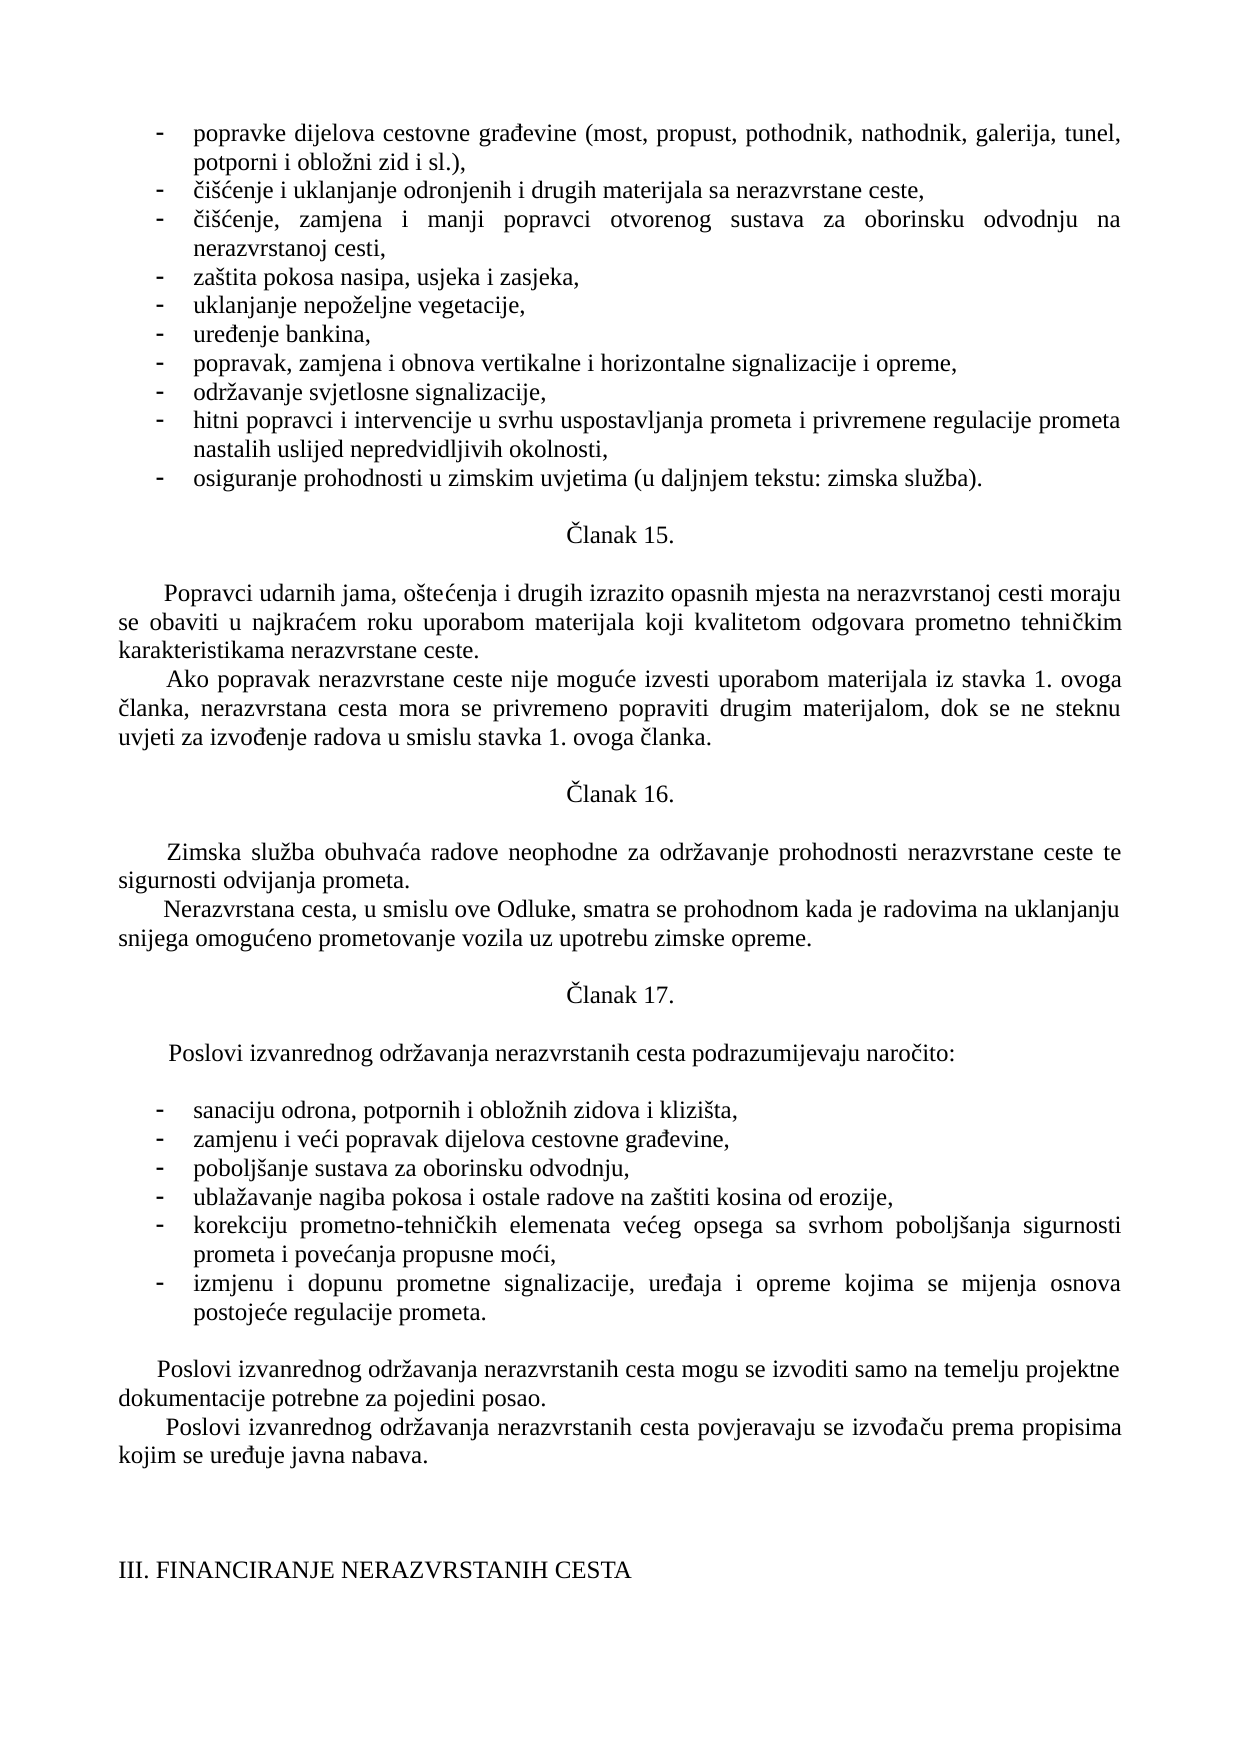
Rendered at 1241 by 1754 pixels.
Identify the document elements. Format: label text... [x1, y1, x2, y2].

list osiguranje prohodnosti u zimskim uvjetima (u daljnjem tekstu: zimska služba). [156, 463, 1122, 492]
list čišćenje i uklanjanje odronjenih i drugih materijala sa nerazvrstane ceste, [156, 176, 1122, 204]
text Članak 15. [118, 521, 1122, 549]
list ublažavanje nagiba pokosa i ostale radove na zaštiti kosina od erozije, [156, 1182, 1122, 1211]
list sanaciju odrona, potpornih i obložnih zidova i klizišta, [156, 1096, 1122, 1124]
list uređenje bankina, [156, 319, 1122, 348]
text Članak 17. [118, 981, 1122, 1009]
text Nerazvrstana cesta, u smislu ove Odluke, smatra se prohodnom kada je radovima na uklanjanju snijega omogućeno prometovanje vozila uz upotrebu zimske opreme. [118, 894, 1122, 952]
text Članak 16. [118, 779, 1122, 808]
list poboljšanje sustava za oborinsku odvodnju, [156, 1153, 1122, 1182]
text Poslovi izvanrednog održavanja nerazvrstanih cesta podrazumijevaju naročito: [118, 1038, 1122, 1067]
text Zimska služba obuhvaća radove neophodne za održavanje prohodnosti nerazvrstane ceste te sigurnosti odvijanja prometa. [118, 837, 1122, 894]
text Poslovi izvanrednog održavanja nerazvrstanih cesta povjeravaju se izvođaču prema propisima kojim se uređuje javna nabava. [118, 1412, 1122, 1469]
list uklanjanje nepoželjne vegetacije, [156, 291, 1122, 319]
list čišćenje, zamjena i manji popravci otvorenog sustava za oborinsku odvodnju na nerazvrstanoj cesti, [156, 204, 1122, 262]
text III. FINANCIRANJE NERAZVRSTANIH CESTA [118, 1556, 1122, 1584]
list izmjenu i dopunu prometne signalizacije, uređaja i opreme kojima se mijenja osnova postojeće regulacije prometa. [156, 1268, 1122, 1326]
text Poslovi izvanrednog održavanja nerazvrstanih cesta mogu se izvoditi samo na temelju projektne dokumentacije potrebne za pojedini posao. [118, 1354, 1122, 1412]
list hitni popravci i intervencije u svrhu uspostavljanja prometa i privremene regulacije prometa nastalih uslijed nepredvidljivih okolnosti, [156, 406, 1122, 463]
list korekciju prometno-tehničkih elemenata većeg opsega sa svrhom poboljšanja sigurnosti prometa i povećanja propusne moći, [156, 1211, 1122, 1268]
text Popravci udarnih jama, oštećenja i drugih izrazito opasnih mjesta na nerazvrstanoj cesti moraju se obaviti u najkraćem roku uporabom materijala koji kvalitetom odgovara prometno tehničkim karakteristikama nerazvrstane ceste. [118, 578, 1122, 664]
list zamjenu i veći popravak dijelova cestovne građevine, [156, 1124, 1122, 1153]
list popravke dijelova cestovne građevine (most, propust, pothodnik, nathodnik, galerija, tunel, potporni i obložni zid i sl.), [156, 118, 1122, 176]
list zaštita pokosa nasipa, usjeka i zasjeka, [156, 262, 1122, 291]
text Ako popravak nerazvrstane ceste nije moguće izvesti uporabom materijala iz stavka 1. ovoga članka, nerazvrstana cesta mora se privremeno popraviti drugim materijalom, dok se ne steknu uvjeti za izvođenje radova u smislu stavka 1. ovoga članka. [118, 664, 1122, 751]
list popravak, zamjena i obnova vertikalne i horizontalne signalizacije i opreme, [156, 348, 1122, 377]
list održavanje svjetlosne signalizacije, [156, 377, 1122, 406]
